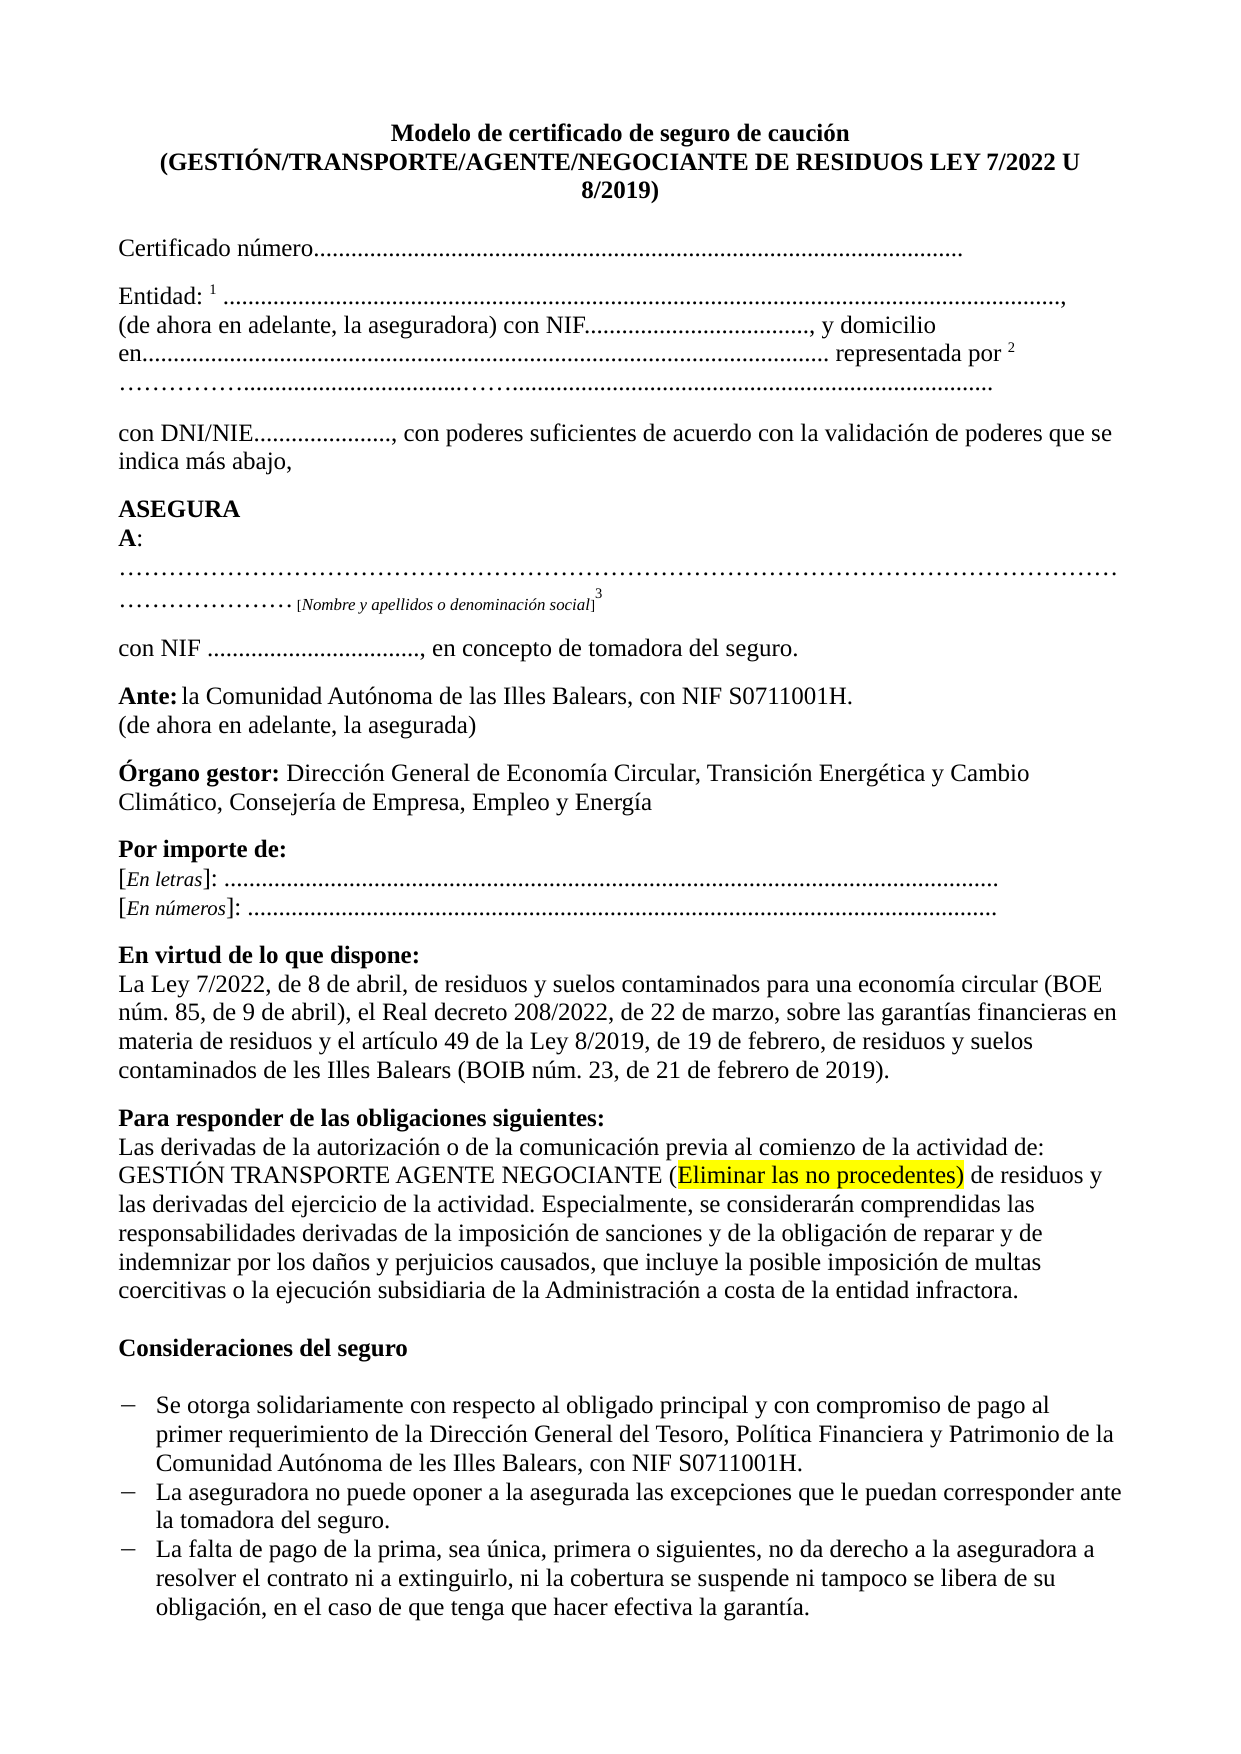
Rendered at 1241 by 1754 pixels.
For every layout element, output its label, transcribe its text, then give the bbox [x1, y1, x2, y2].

list La falta de pago de la prima, sea única, primera o siguientes, no da derecho a la aseguradora a resolver el contrato ni a extinguirlo, ni la cobertura se suspende ni tampoco se libera de su obligación, en el caso de que tenga que hacer efectiva la garantía. [118, 1534, 1122, 1620]
text En virtud de lo que dispone: [118, 940, 1122, 969]
text Certificado número........................................................................................................ [118, 233, 1122, 262]
list Se otorga solidariamente con respecto al obligado principal y con compromiso de pago al primer requerimiento de la Dirección General del Tesoro, Política Financiera y Patrimonio de la Comunidad Autónoma de les Illes Balears, con NIF S0711001H. [118, 1390, 1122, 1477]
text Entidad: 1 ......................................................................................................................................, [118, 281, 1122, 310]
text [En letras]: ............................................................................................................................ [118, 863, 1122, 892]
text Consideraciones del seguro [118, 1333, 1122, 1362]
text (de ahora en adelante, la asegurada) [118, 710, 1122, 739]
text [En números]: ........................................................................................................................ [118, 892, 1122, 921]
subtitle (GESTIÓN/TRANSPORTE/AGENTE/NEGOCIANTE DE RESIDUOS LEY 7/2022 U 8/2019) [118, 147, 1122, 204]
text La Ley 7/2022, de 8 de abril, de residuos y suelos contaminados para una economía circular (BOE núm. 85, de 9 de abril), el Real decreto 208/2022, de 22 de marzo, sobre las garantías financieras en materia de residuos y el artículo 49 de la Ley 8/2019, de 19 de febrero, de residuos y suelos contaminados de les Illes Balears (BOIB núm. 23, de 21 de febrero de 2019). [118, 969, 1122, 1084]
subtitle Modelo de certificado de seguro de caución [118, 118, 1122, 147]
list La aseguradora no puede oponer a la asegurada las excepciones que le puedan corresponder ante la tomadora del seguro. [118, 1477, 1122, 1534]
text Ante: la Comunidad Autónoma de las Illes Balears, con NIF S0711001H. [118, 681, 1122, 710]
text Órgano gestor: Dirección General de Economía Circular, Transición Energética y Cambio Climático, Consejería de Empresa, Empleo y Energía [118, 758, 1122, 815]
text Las derivadas de la autorización o de la comunicación previa al comienzo de la actividad de: GESTIÓN TRANSPORTE AGENTE NEGOCIANTE (Eliminar las no procedentes) de residuos y las derivadas del ejercicio de la actividad. Especialmente, se considerarán comprendidas las responsabilidades derivadas de la imposición de sanciones y de la obligación de reparar y de indemnizar por los daños y perjuicios causados, que incluye la posible imposición de multas coercitivas o la ejecución subsidiaria de la Administración a costa de la entidad infractora. [118, 1132, 1122, 1304]
text con NIF .................................., en concepto de tomadora del seguro. [118, 633, 1122, 662]
text Para responder de las obligaciones siguientes: [118, 1103, 1122, 1132]
text ASEGURA [118, 494, 1122, 523]
text Por importe de: [118, 834, 1122, 863]
text con DNI/NIE......................, con poderes suficientes de acuerdo con la validación de poderes que se indica más abajo, [118, 418, 1122, 475]
text A: …………………………………………………………………………………………………………………………… [Nombre y apellidos o denominación social]3 [118, 523, 1122, 614]
text (de ahora en adelante, la aseguradora) con NIF...................................., y domicilio en.............................................................................................................. representada por 2 ……………...................................……............................................................................. [118, 310, 1122, 396]
